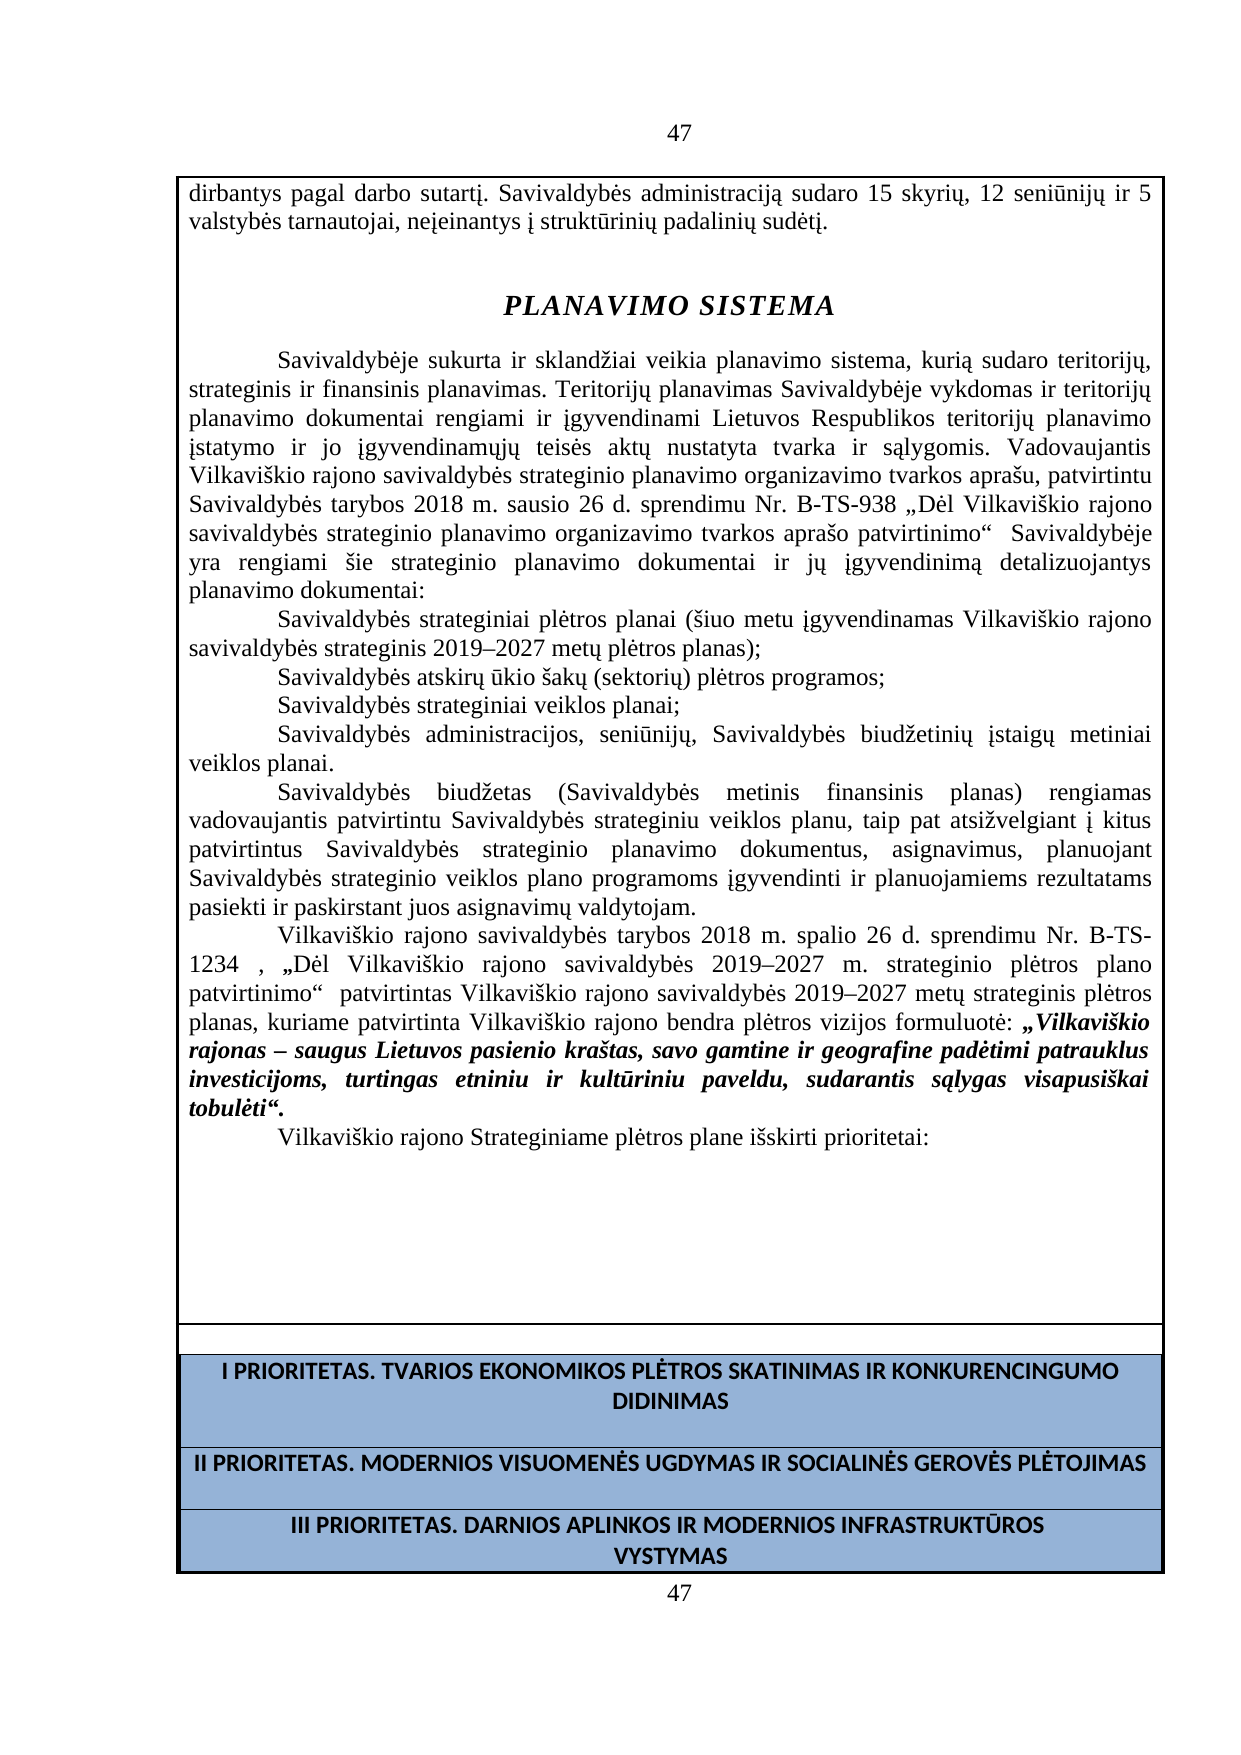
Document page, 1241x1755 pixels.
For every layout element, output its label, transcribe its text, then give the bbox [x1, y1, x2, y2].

table_cell [1165, 176, 1192, 1323]
table_cell dirbantys pagal darbo sutartį. Savivaldybės administraciją sudaro 15 skyrių, 12 seniūnijų ir 5 valstybės tarnautojai, neįeinantys į struktūrinių padalinių sudėtį. PLANAVIMO SISTEMA Savivaldybėje sukurta ir sklandžiai veikia planavimo sistema, kurią sudaro teritorijų, strateginis ir finansinis planavimas. Teritorijų planavimas Savivaldybėje vykdomas ir teritorijų planavimo dokumentai rengiami ir įgyvendinami Lietuvos Respublikos teritorijų planavimo įstatymo ir jo įgyvendinamųjų teisės aktų nustatyta tvarka ir sąlygomis. Vadovaujantis Vilkaviškio rajono savivaldybės strateginio planavimo organizavimo tvarkos aprašu, patvirtintu Savivaldybės tarybos 2018 m. sausio 26 d. sprendimu Nr. B-TS-938 „Dėl Vilkaviškio rajono savivaldybės strateginio planavimo organizavimo tvarkos aprašo patvirtinimo“ Savivaldybėje yra rengiami šie strateginio planavimo dokumentai ir jų įgyvendinimą detalizuojantys planavimo dokumentai: Savivaldybės strateginiai plėtros planai (šiuo metu įgyvendinamas Vilkaviškio rajono savivaldybės strateginis 2019–2027 metų plėtros planas); Savivaldybės atskirų ūkio šakų (sektorių) plėtros programos; Savivaldybės strateginiai veiklos planai; Savivaldybės administracijos, seniūnijų, Savivaldybės biudžetinių įstaigų metiniai veiklos planai. Savivaldybės biudžetas (Savivaldybės metinis finansinis planas) rengiamas vadovaujantis patvirtintu Savivaldybės strateginiu veiklos planu, taip pat atsižvelgiant į kitus patvirtintus Savivaldybės strateginio planavimo dokumentus, asignavimus, planuojant Savivaldybės strateginio veiklos plano programoms įgyvendinti ir planuojamiems rezultatams pasiekti ir paskirstant juos asignavimų valdytojam. Vilkaviškio rajono savivaldybės tarybos 2018 m. spalio 26 d. sprendimu Nr. B-TS-1234 ‚ „Dėl Vilkaviškio rajono savivaldybės 2019–2027 m. strateginio plėtros plano patvirtinimo“ patvirtintas Vilkaviškio rajono savivaldybės 2019–2027 metų strateginis plėtros planas, kuriame patvirtinta Vilkaviškio rajono bendra plėtros vizijos formuluotė: „Vilkaviškio rajonas – saugus Lietuvos pasienio kraštas, savo gamtine ir geografine padėtimi patrauklus investicijoms, turtingas etniniu ir kultūriniu paveldu, sudarantis sąlygas visapusiškai tobulėti“. Vilkaviškio rajono Strateginiame plėtros plane išskirti prioritetai: [179, 178, 1162, 1323]
table_cell II PRIORITETAS. MODERNIOS VISUOMENĖS UGDYMAS IR SOCIALINĖS GEROVĖS PLĖTOJIMAS [181, 1448, 1161, 1509]
table_cell [179, 1325, 1162, 1354]
table_cell [1165, 1323, 1192, 1572]
table_cell III PRIORITETAS. DARNIOS APLINKOS IR MODERNIOS INFRASTRUKTŪROS VYSTYMAS [181, 1510, 1161, 1571]
table_header I PRIORITETAS. TVARIOS EKONOMIKOS PLĖTROS SKATINIMAS IR KONKURENCINGUMO DIDINIMAS [181, 1355, 1161, 1447]
